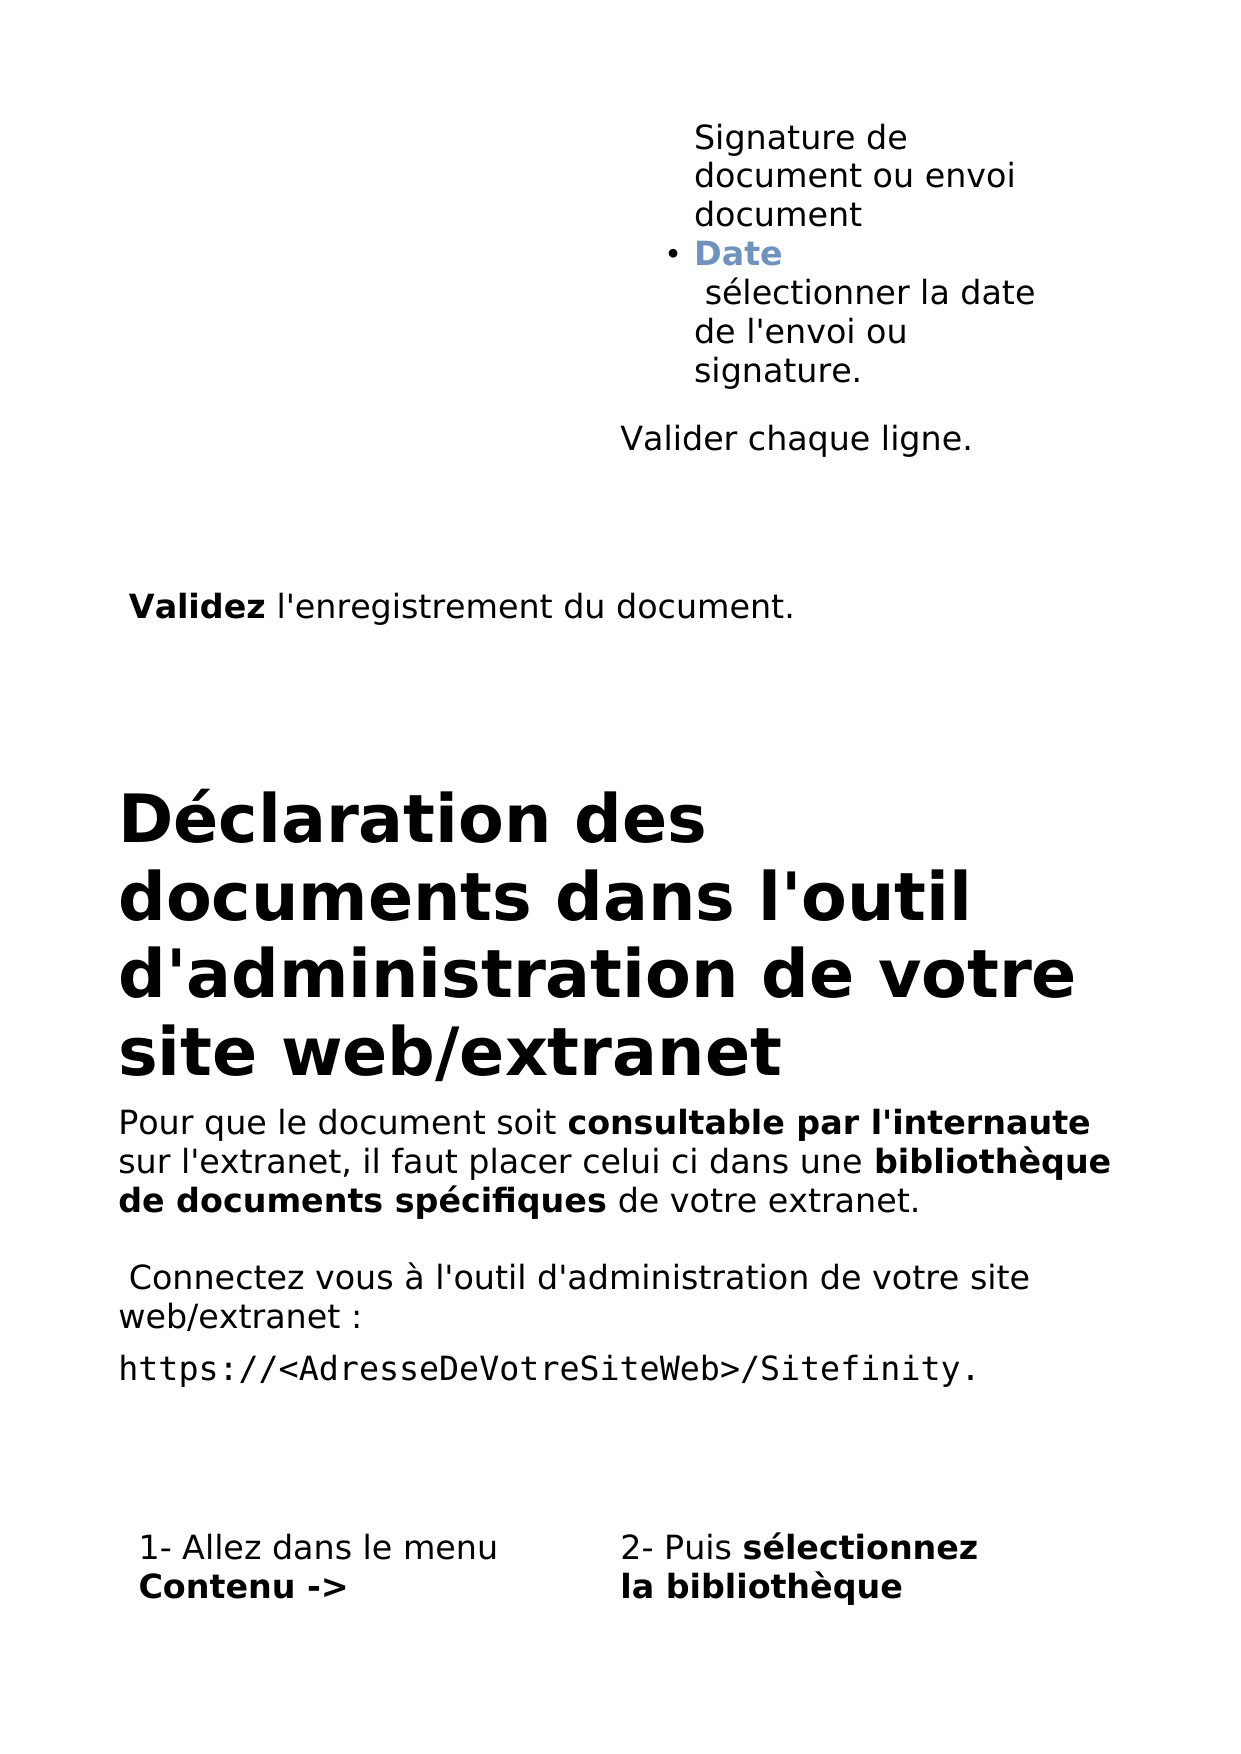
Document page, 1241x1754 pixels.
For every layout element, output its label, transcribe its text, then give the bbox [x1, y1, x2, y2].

text Pour que le document soit consultable par l'internaute sur l'extranet, il faut placer celui ci dans une bibliothèque de documents spécifiques de votre extranet. Connectez vous à l'outil d'administration de votre site web/extranet : [118, 1103, 1122, 1336]
table_header 2- Puis sélectionnez la bibliothèque [620, 1529, 1102, 1606]
text Validez l'enregistrement du document. [118, 471, 1122, 743]
table_header [138, 118, 620, 471]
subtitle Déclaration des documents dans l'outil d'administration de votre site web/extranet [118, 780, 1122, 1091]
table_header Signature de document ou envoi document Date sélectionner la date de l'envoi ou signature. Valider chaque ligne. [620, 118, 1102, 471]
table_header 1- Allez dans le menu Contenu -> [138, 1529, 620, 1606]
text https://<AdresseDeVotreSiteWeb>/Sitefinity. [118, 1349, 1122, 1388]
